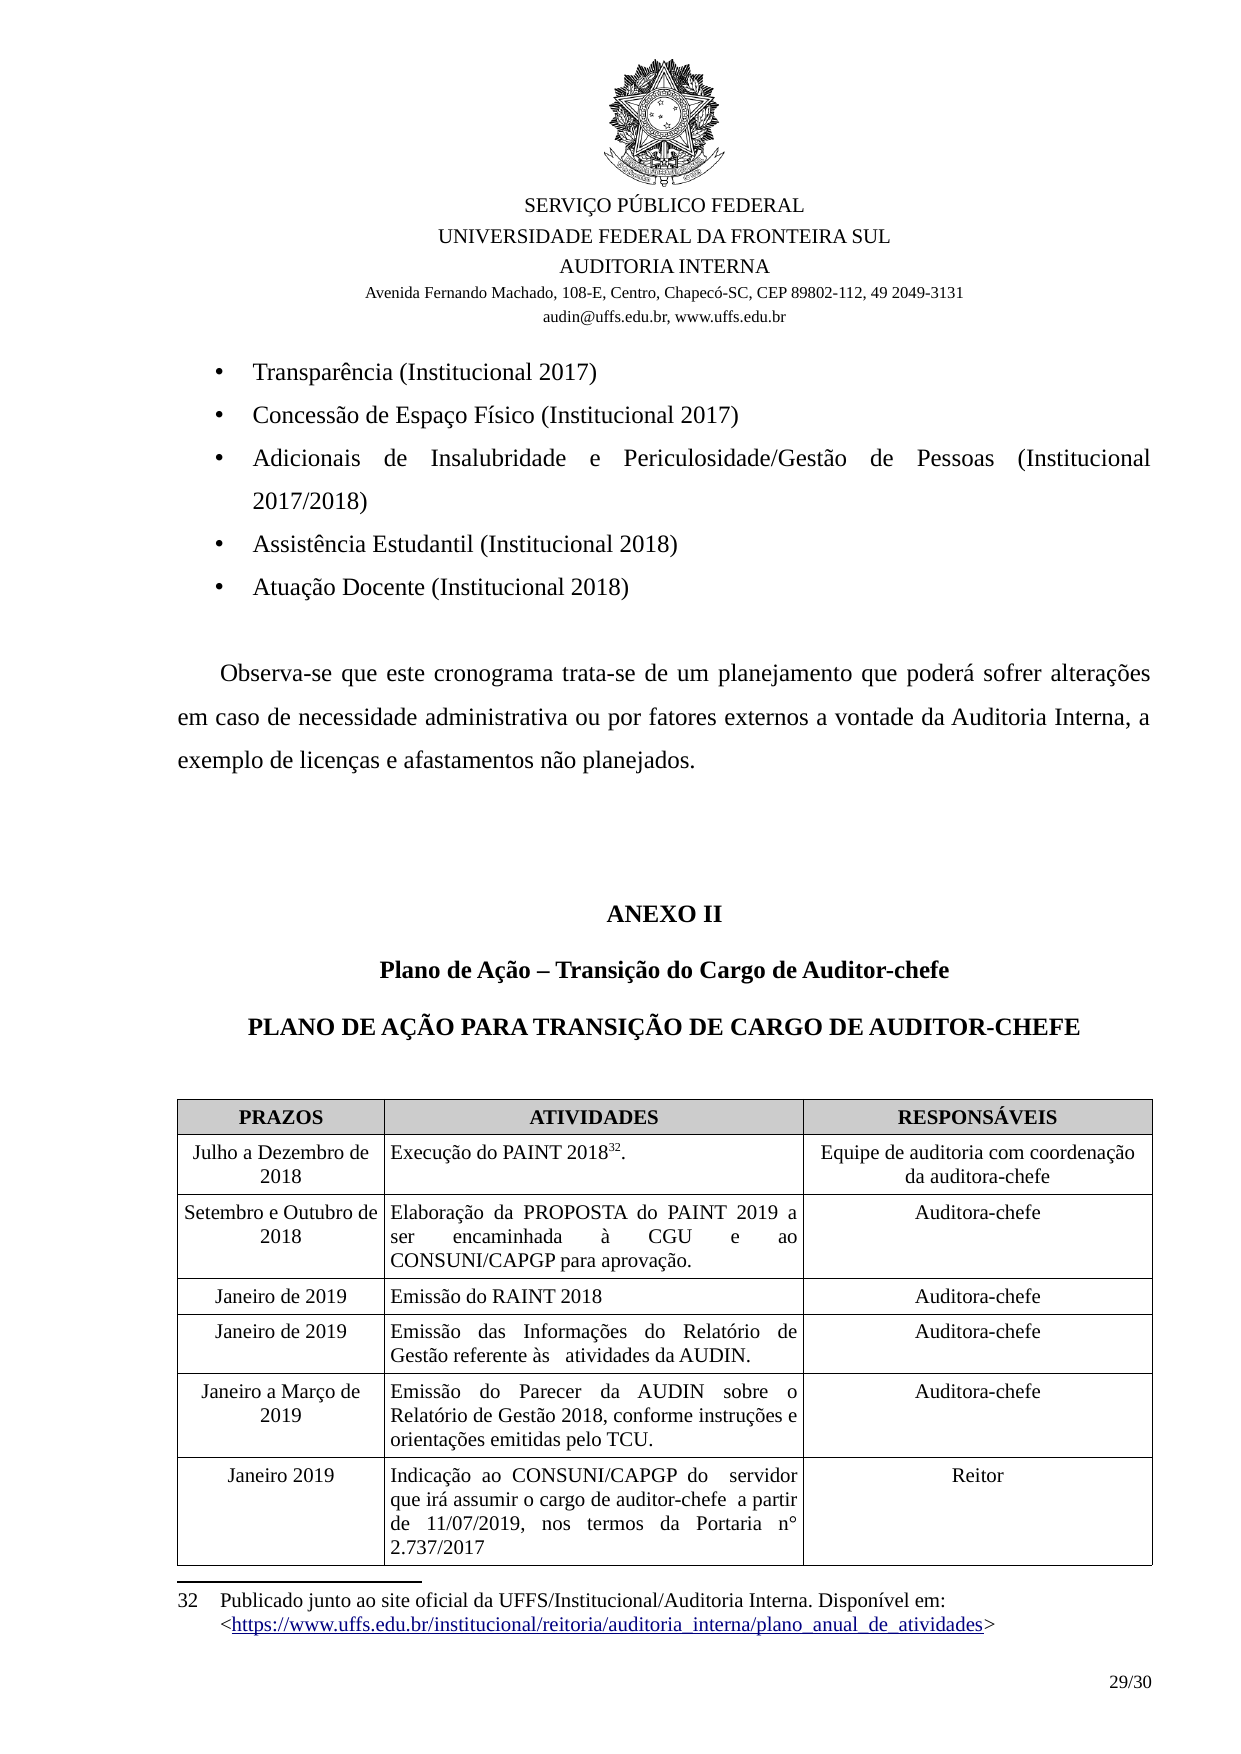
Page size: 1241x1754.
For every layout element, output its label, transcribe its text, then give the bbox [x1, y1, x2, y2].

table_cell Execução do PAINT 2018. [385, 1135, 803, 1194]
subtitle ANEXO II [177, 899, 1152, 928]
list Concessão de Espaço Físico (Institucional 2017) [215, 400, 1152, 428]
table_cell Reitor [804, 1458, 1152, 1565]
table_cell Setembro e Outubro de 2018 [178, 1195, 384, 1278]
table_cell Auditora-chefe [804, 1374, 1152, 1457]
table_header ATIVIDADES [385, 1100, 803, 1134]
table_cell Auditora-chefe [804, 1279, 1152, 1313]
list Atuação Docente (Institucional 2018) [215, 572, 1152, 601]
table_cell Auditora-chefe [804, 1315, 1152, 1373]
table_cell Janeiro a Março de 2019 [178, 1374, 384, 1457]
table_cell Emissão das Informações do Relatório de Gestão referente às atividades da AUDIN. [385, 1315, 803, 1373]
text Plano de Ação – Transição do Cargo de Auditor-chefe [177, 955, 1152, 983]
table_cell Indicação ao CONSUNI/CAPGP do servidor que irá assumir o cargo de auditor-chefe a partir de 11/07/2019, nos termos da Portaria n° 2.737/2017 [385, 1458, 803, 1565]
table_cell Julho a Dezembro de 2018 [178, 1135, 384, 1194]
table_cell Emissão do RAINT 2018 [385, 1279, 803, 1313]
list Transparência (Institucional 2017) [215, 357, 1152, 385]
table_cell Elaboração da PROPOSTA do PAINT 2019 a ser encaminhada à CGU e ao CONSUNI/CAPGP para aprovação. [385, 1195, 803, 1278]
text PLANO DE AÇÃO PARA TRANSIÇÃO DE CARGO DE AUDITOR-CHEFE [177, 1012, 1152, 1041]
table_cell Janeiro 2019 [178, 1458, 384, 1565]
table_cell Auditora-chefe [804, 1195, 1152, 1278]
table_cell Emissão do Parecer da AUDIN sobre o Relatório de Gestão 2018, conforme instruções e orientações emitidas pelo TCU. [385, 1374, 803, 1457]
text Observa-se que este cronograma trata-se de um planejamento que poderá sofrer alterações em caso de necessidade administrativa ou por fatores externos a vontade da Auditoria Interna, a exemplo de licenças e afastamentos não planejados. [177, 658, 1152, 773]
table_cell Janeiro de 2019 [178, 1315, 384, 1373]
list Assistência Estudantil (Institucional 2018) [215, 529, 1152, 558]
list Adicionais de Insalubridade e Periculosidade/Gestão de Pessoas (Institucional 2017/2018) [215, 443, 1152, 515]
table_cell Equipe de auditoria com coordenação da auditora-chefe [804, 1135, 1152, 1194]
table_header PRAZOS [178, 1100, 384, 1134]
table_cell Janeiro de 2019 [178, 1279, 384, 1313]
table_header RESPONSÁVEIS [804, 1100, 1152, 1134]
